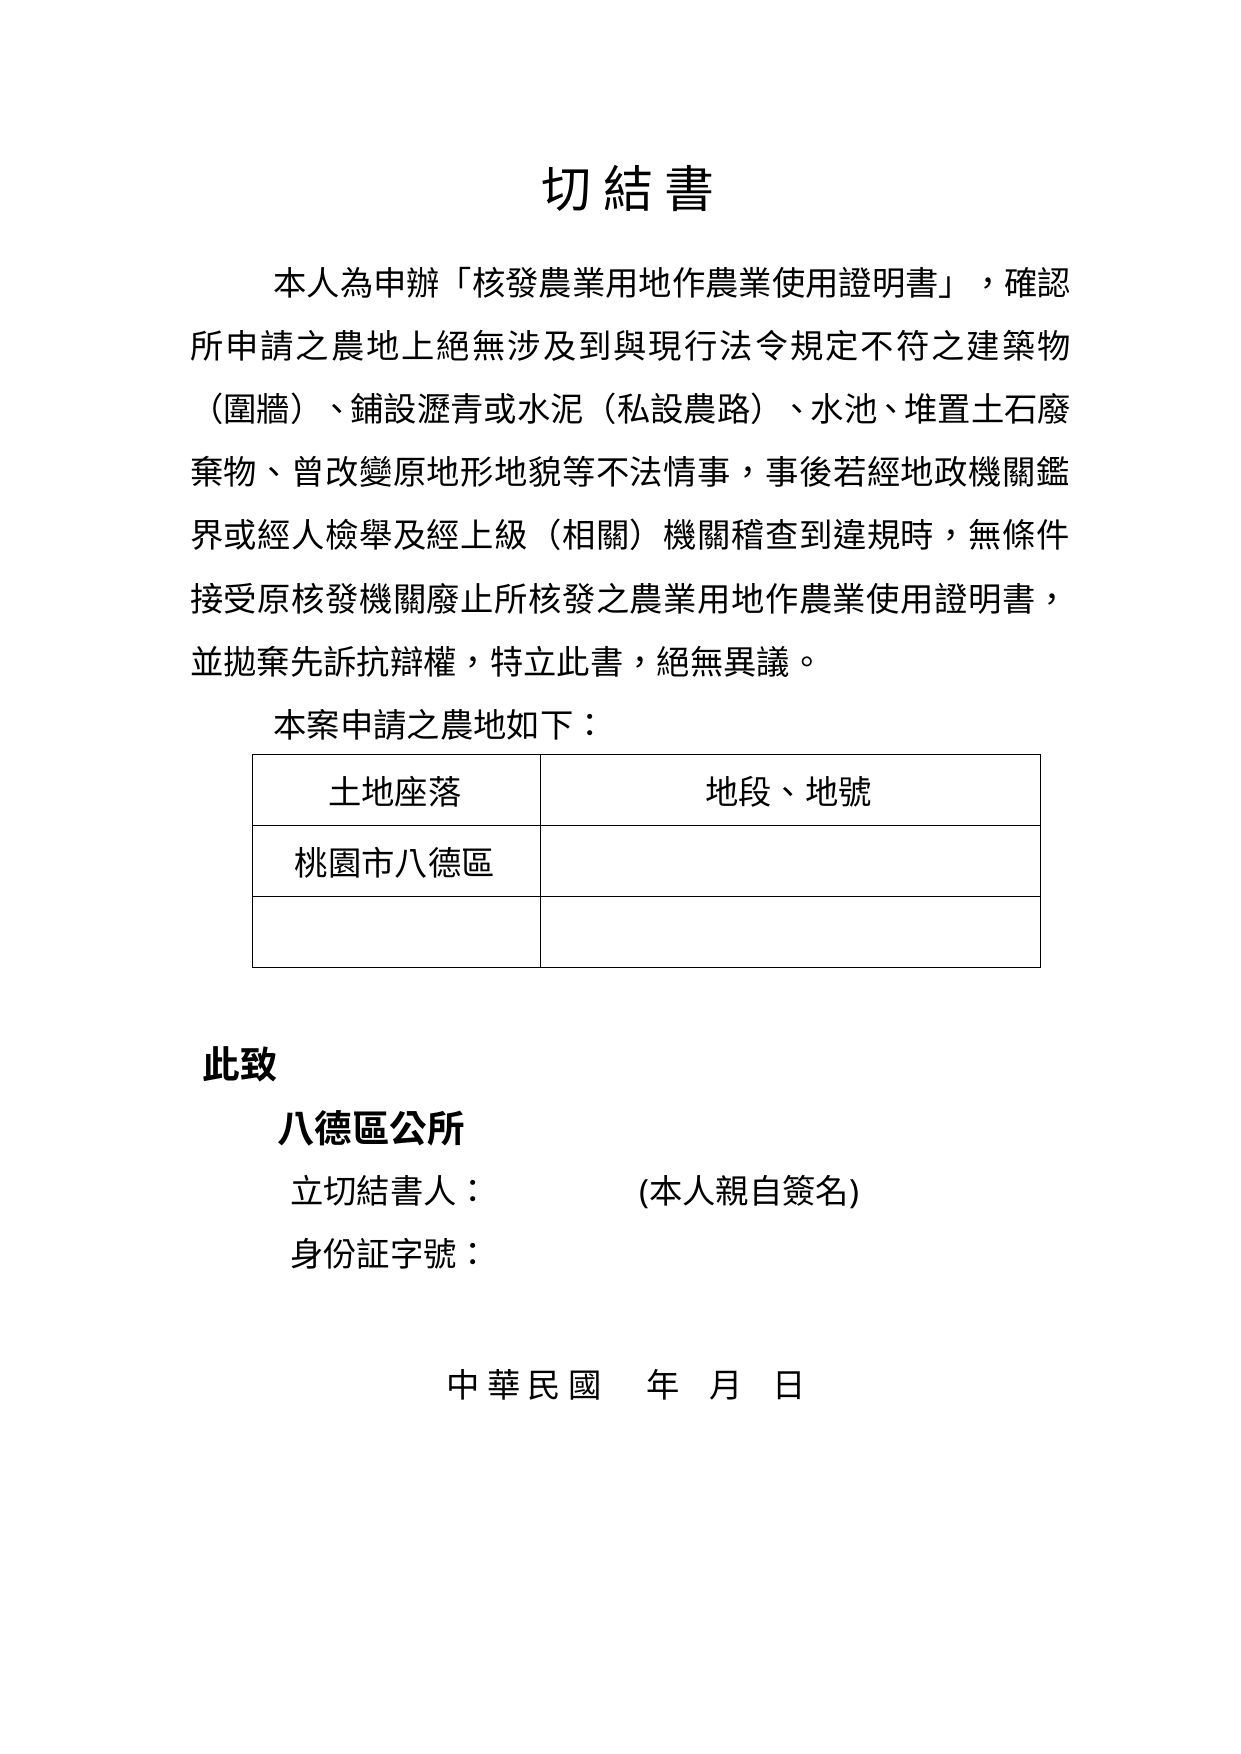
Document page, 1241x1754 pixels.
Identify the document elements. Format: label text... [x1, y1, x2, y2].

table_header 地段、地號 [541, 755, 1040, 825]
table_cell 桃園市八德區 [253, 826, 540, 896]
table_cell [541, 897, 1040, 967]
table_cell [253, 897, 540, 967]
text 切 結 書 [240, 123, 1016, 249]
text 身份証字號： [290, 1220, 1075, 1283]
table_cell [541, 826, 1040, 896]
table_header 土地座落 [253, 755, 540, 825]
text 中 華 民 國 年 月 日 [177, 1371, 1075, 1404]
text 此致 [165, 1031, 1075, 1094]
text 八德區公所 [227, 1094, 1075, 1157]
text 本案申請之農地如下： [190, 691, 1071, 754]
text 本人為申辦「核發農業用地作農業使用證明書」，確認所申請之農地上絕無涉及到與現行法令規定不符之建築物（圍牆）、鋪設瀝青或水泥（私設農路）、水池、堆置土石廢棄物、曾改變原地形地貌等不法情事，事後若經地政機關鑑界或經人檢舉及經上級（相關）機關稽查到違規時，無條件接受原核發機關廢止所核發之農業用地作農業使用證明書，並拋棄先訴抗辯權，特立此書，絕無異議。 [190, 249, 1071, 691]
text 立切結書人： (本人親自簽名) [290, 1157, 1075, 1220]
